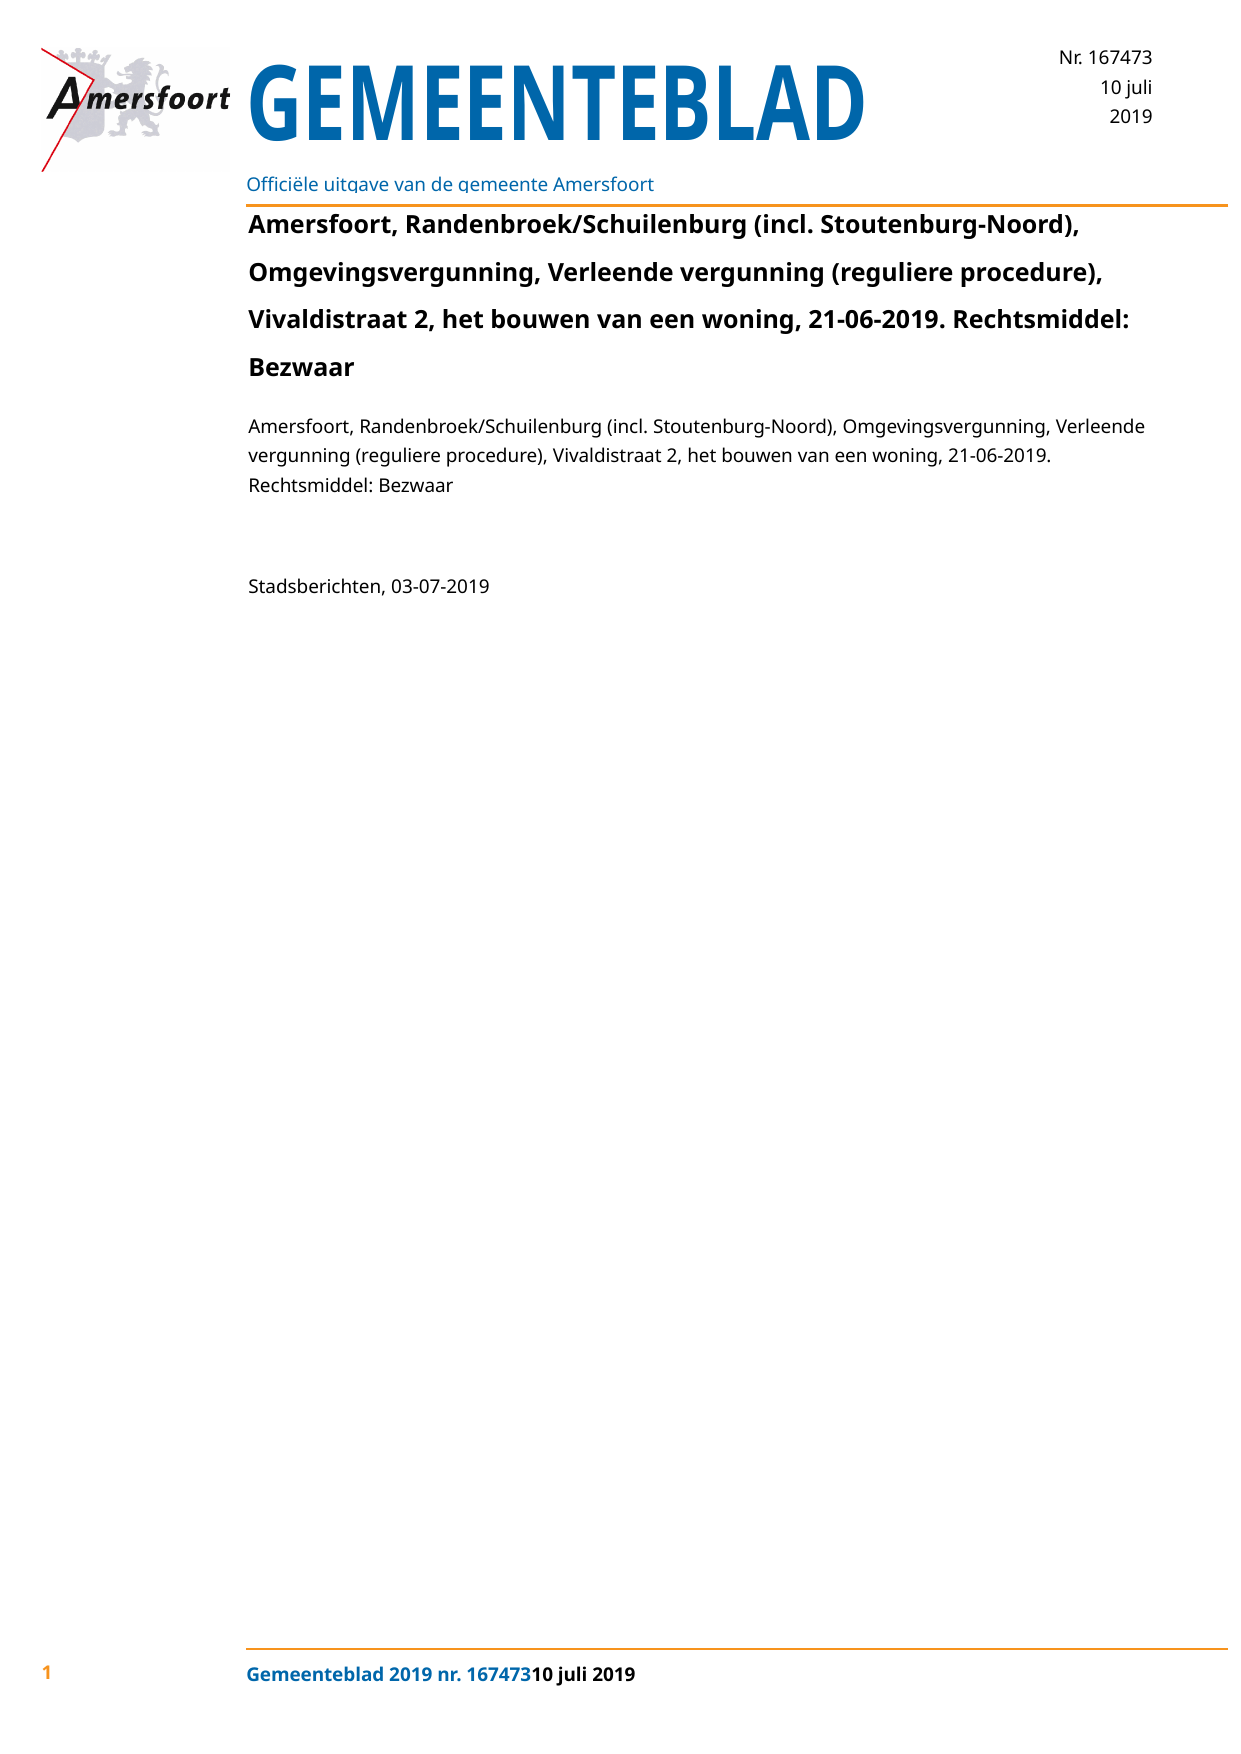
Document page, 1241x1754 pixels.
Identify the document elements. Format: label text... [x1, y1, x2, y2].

text Amersfoort, Randenbroek/Schuilenburg (incl. Stoutenburg-Noord), Omgevingsvergunning, Verleende vergunning (reguliere procedure), Vivaldistraat 2, het bouwen van een woning, 21-06-2019. Rechtsmiddel: Bezwaar [248, 413, 1152, 498]
text Amersfoort, Randenbroek/Schuilenburg (incl. Stoutenburg-Noord), Omgevingsvergunning, Verleende vergunning (reguliere procedure), Vivaldistraat 2, het bouwen van een woning, 21-06-2019. Rechtsmiddel: Bezwaar [248, 207, 1152, 384]
picture [41, 47, 231, 172]
text Stadsberichten, 03-07-2019 [248, 573, 1152, 599]
